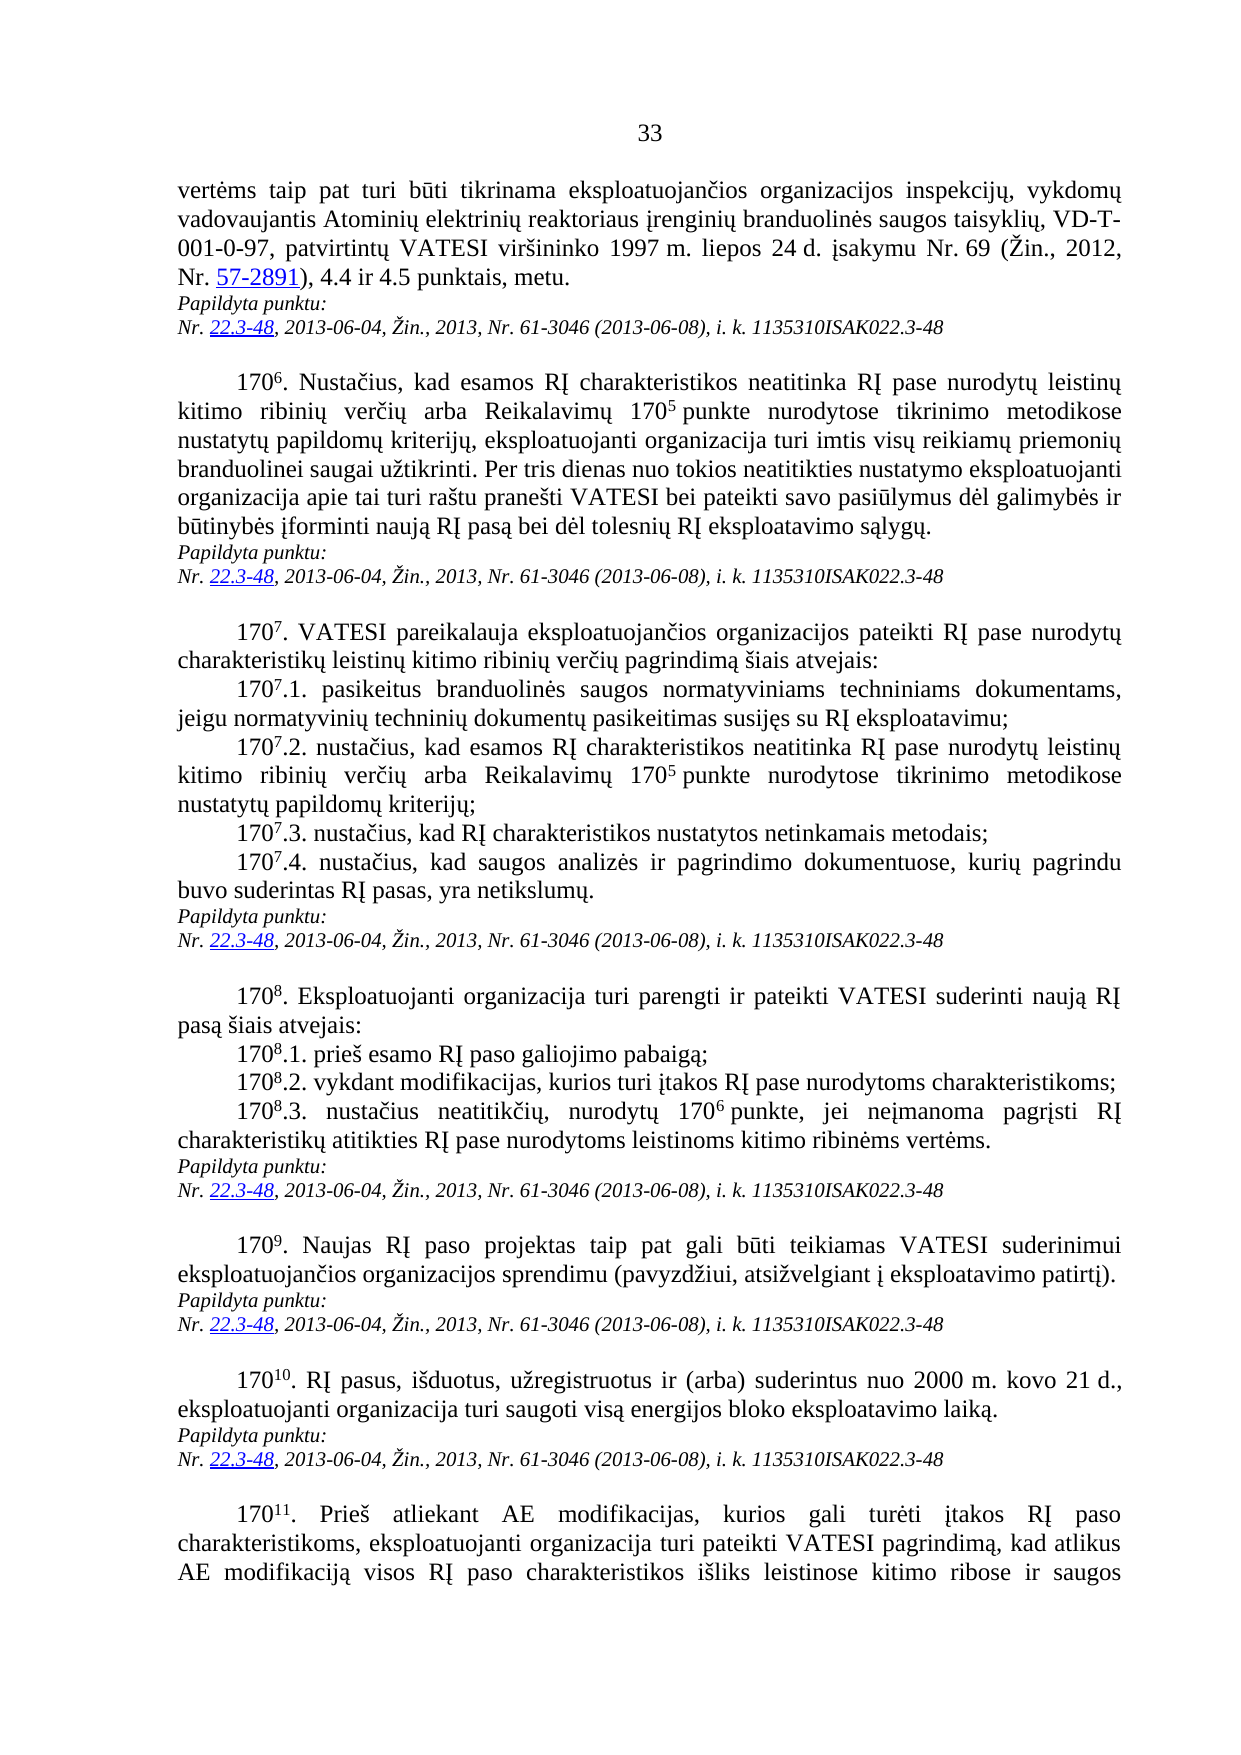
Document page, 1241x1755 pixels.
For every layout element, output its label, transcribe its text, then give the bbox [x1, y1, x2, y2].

text 1708.2. vykdant modifikacijas, kurios turi įtakos RĮ pase nurodytoms charakteristikoms; [177, 1067, 1122, 1096]
text 1708. Eksploatuojanti organizacija turi parengti ir pateikti VATESI suderinti naują RĮ pasą šiais atvejais: [177, 981, 1122, 1039]
text Nr. 22.3-48, 2013-06-04, Žin., 2013, Nr. 61-3046 (2013-06-08), i. k. 1135310ISAK022.3-48 [177, 928, 1122, 952]
text vertėms taip pat turi būti tikrinama eksploatuojančios organizacijos inspekcijų, vykdomų vadovaujantis Atominių elektrinių reaktoriaus įrenginių branduolinės saugos taisyklių, VD-T-001-0-97, patvirtintų VATESI viršininko 1997 m. liepos 24 d. įsakymu Nr. 69 (Žin., 2012, Nr. 57-2891), 4.4 ir 4.5 punktais, metu. [177, 176, 1122, 291]
text 1706. Nustačius, kad esamos RĮ charakteristikos neatitinka RĮ pase nurodytų leistinų kitimo ribinių verčių arba Reikalavimų 1705 punkte nurodytose tikrinimo metodikose nustatytų papildomų kriterijų, eksploatuojanti organizacija turi imtis visų reikiamų priemonių branduolinei saugai užtikrinti. Per tris dienas nuo tokios neatitikties nustatymo eksploatuojanti organizacija apie tai turi raštu pranešti VATESI bei pateikti savo pasiūlymus dėl galimybės ir būtinybės įforminti naują RĮ pasą bei dėl tolesnių RĮ eksploatavimo sąlygų. [177, 367, 1122, 540]
text 1707.4. nustačius, kad saugos analizės ir pagrindimo dokumentuose, kurių pagrindu buvo suderintas RĮ pasas, yra netikslumų. [177, 847, 1122, 904]
text Papildyta punktu: [177, 904, 1122, 928]
text Papildyta punktu: [177, 1288, 1122, 1312]
text Nr. 22.3-48, 2013-06-04, Žin., 2013, Nr. 61-3046 (2013-06-08), i. k. 1135310ISAK022.3-48 [177, 315, 1122, 339]
text Nr. 22.3-48, 2013-06-04, Žin., 2013, Nr. 61-3046 (2013-06-08), i. k. 1135310ISAK022.3-48 [177, 1447, 1122, 1471]
text Nr. 22.3-48, 2013-06-04, Žin., 2013, Nr. 61-3046 (2013-06-08), i. k. 1135310ISAK022.3-48 [177, 1312, 1122, 1336]
text 1707.2. nustačius, kad esamos RĮ charakteristikos neatitinka RĮ pase nurodytų leistinų kitimo ribinių verčių arba Reikalavimų 1705 punkte nurodytose tikrinimo metodikose nustatytų papildomų kriterijų; [177, 732, 1122, 818]
text 17010. RĮ pasus, išduotus, užregistruotus ir (arba) suderintus nuo 2000 m. kovo 21 d., eksploatuojanti organizacija turi saugoti visą energijos bloko eksploatavimo laiką. [177, 1365, 1122, 1422]
text Papildyta punktu: [177, 1422, 1122, 1447]
text 1707.1. pasikeitus branduolinės saugos normatyviniams techniniams dokumentams, jeigu normatyvinių techninių dokumentų pasikeitimas susijęs su RĮ eksploatavimu; [177, 674, 1122, 732]
text Papildyta punktu: [177, 540, 1122, 564]
text 1708.1. prieš esamo RĮ paso galiojimo pabaigą; [177, 1039, 1122, 1067]
text 1709. Naujas RĮ paso projektas taip pat gali būti teikiamas VATESI suderinimui eksploatuojančios organizacijos sprendimu (pavyzdžiui, atsižvelgiant į eksploatavimo patirtį). [177, 1231, 1122, 1288]
text 1708.3. nustačius neatitikčių, nurodytų 1706 punkte, jei neįmanoma pagrįsti RĮ charakteristikų atitikties RĮ pase nurodytoms leistinoms kitimo ribinėms vertėms. [177, 1096, 1122, 1154]
text 1707. VATESI pareikalauja eksploatuojančios organizacijos pateikti RĮ pase nurodytų charakteristikų leistinų kitimo ribinių verčių pagrindimą šiais atvejais: [177, 617, 1122, 674]
text Nr. 22.3-48, 2013-06-04, Žin., 2013, Nr. 61-3046 (2013-06-08), i. k. 1135310ISAK022.3-48 [177, 1178, 1122, 1202]
text Nr. 22.3-48, 2013-06-04, Žin., 2013, Nr. 61-3046 (2013-06-08), i. k. 1135310ISAK022.3-48 [177, 564, 1122, 588]
text Papildyta punktu: [177, 1154, 1122, 1178]
text 1707.3. nustačius, kad RĮ charakteristikos nustatytos netinkamais metodais; [177, 818, 1122, 847]
text Papildyta punktu: [177, 291, 1122, 315]
text 17011. Prieš atliekant AE modifikacijas, kurios gali turėti įtakos RĮ paso charakteristikoms, eksploatuojanti organizacija turi pateikti VATESI pagrindimą, kad atlikus AE modifikaciją visos RĮ paso charakteristikos išliks leistinose kitimo ribose ir saugos [177, 1499, 1122, 1586]
